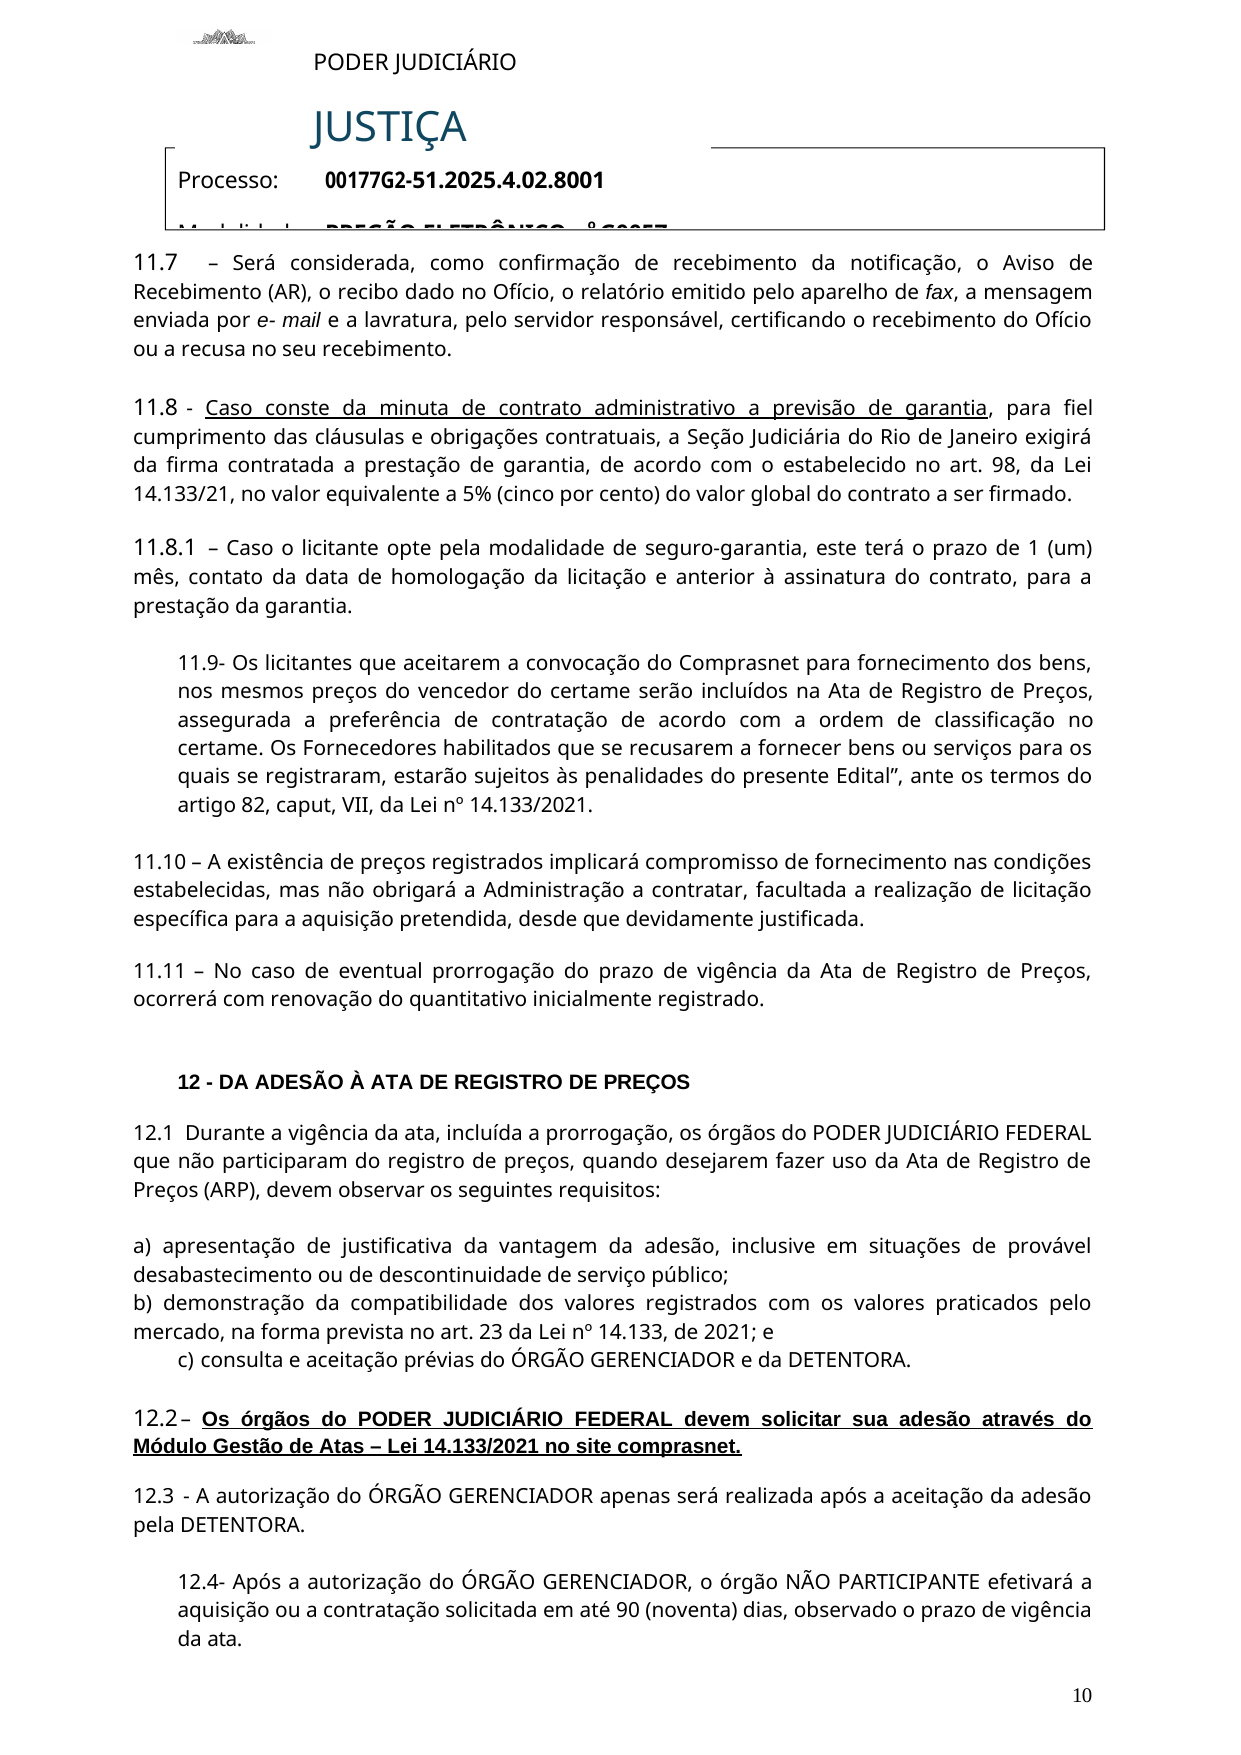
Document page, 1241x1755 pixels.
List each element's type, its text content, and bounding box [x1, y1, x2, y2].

list - A autorização do ÓRGÃO GERENCIADOR apenas será realizada após a aceitação da adesão pela DETENTORA. [133, 1481, 1093, 1538]
list - DA ADESÃO À ATA DE REGISTRO DE PREÇOS [177, 1070, 1137, 1094]
list – Caso o licitante opte pela modalidade de seguro-garantia, este terá o prazo de 1 (um) mês, contato da data de homologação da licitação e anterior à assinatura do contrato, para a prestação da garantia. [133, 531, 1093, 619]
list – Os órgãos do PODER JUDICIÁRIO FEDERAL devem solicitar sua adesão através do Módulo Gestão de Atas – Lei 14.133/2021 no site comprasnet. [133, 1402, 1093, 1457]
list – Será considerada, como confirmação de recebimento da notificação, o Aviso de Recebimento (AR), o recibo dado no Ofício, o relatório emitido pelo aparelho de fax, a mensagem enviada por e- mail e a lavratura, pelo servidor responsável, certificando o recebimento do Ofício ou a recusa no seu recebimento. [133, 246, 1093, 362]
text 12.4- Após a autorização do ÓRGÃO GERENCIADOR, o órgão NÃO PARTICIPANTE efetivará a aquisição ou a contratação solicitada em até 90 (noventa) dias, observado o prazo de vigência da ata. [177, 1567, 1093, 1652]
list – A existência de preços registrados implicará compromisso de fornecimento nas condições estabelecidas, mas não obrigará a Administração a contratar, facultada a realização de licitação específica para a aquisição pretendida, desde que devidamente justificada. [133, 847, 1093, 932]
list – No caso de eventual prorrogação do prazo de vigência da Ata de Registro de Preços, ocorrerá com renovação do quantitativo inicialmente registrado. [133, 956, 1093, 1013]
list demonstração da compatibilidade dos valores registrados com os valores praticados pelo mercado, na forma prevista no art. 23 da Lei nº 14.133, de 2021; e [133, 1288, 1093, 1345]
list apresentação de justificativa da vantagem da adesão, inclusive em situações de provável desabastecimento ou de descontinuidade de serviço público; [133, 1232, 1093, 1288]
list consulta e aceitação prévias do ÓRGÃO GERENCIADOR e da DETENTORA. [177, 1345, 1137, 1374]
list - Caso conste da minuta de contrato administrativo a previsão de garantia, para fiel cumprimento das cláusulas e obrigações contratuais, a Seção Judiciária do Rio de Janeiro exigirá da firma contratada a prestação de garantia, de acordo com o estabelecido no art. 98, da Lei 14.133/21, no valor equivalente a 5% (cinco por cento) do valor global do contrato a ser firmado. [133, 391, 1093, 507]
text 11.9- Os licitantes que aceitarem a convocação do Comprasnet para fornecimento dos bens, nos mesmos preços do vencedor do certame serão incluídos na Ata de Registro de Preços, assegurada a preferência de contratação de acordo com a ordem de classificação no certame. Os Fornecedores habilitados que se recusarem a fornecer bens ou serviços para os quais se registraram, estarão sujeitos às penalidades do presente Edital”, ante os termos do artigo 82, caput, VII, da Lei nº 14.133/2021. [177, 648, 1093, 818]
list Durante a vigência da ata, incluída a prorrogação, os órgãos do PODER JUDICIÁRIO FEDERAL que não participaram do registro de preços, quando desejarem fazer uso da Ata de Registro de Preços (ARP), devem observar os seguintes requisitos: [133, 1118, 1093, 1203]
